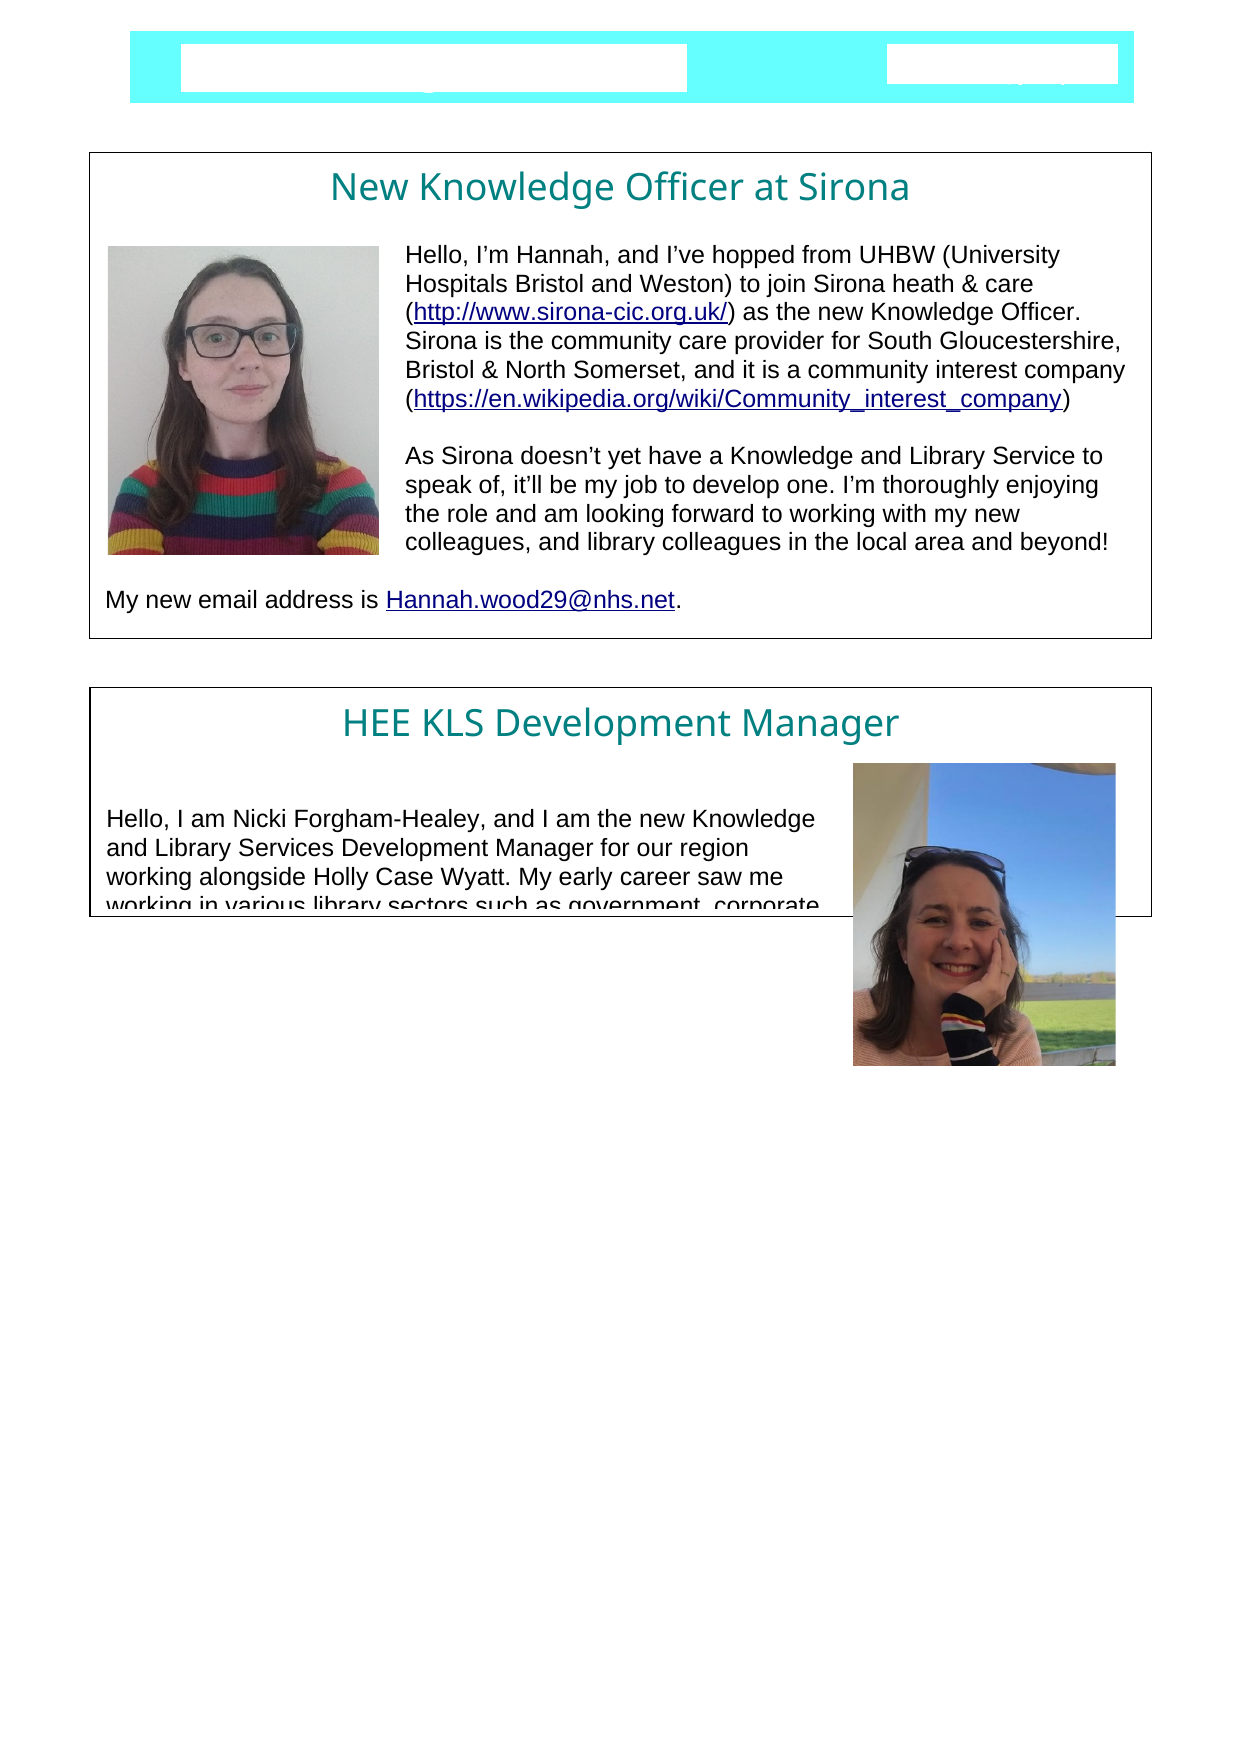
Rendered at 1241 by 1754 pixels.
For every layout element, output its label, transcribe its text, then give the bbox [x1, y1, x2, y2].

text Hello, I am Nicki Forgham-Healey, and I am the new Knowledge [106, 804, 853, 833]
text My new email address is Hannah.wood29@nhs.net. [105, 585, 1136, 614]
text working alongside Holly Case Wyatt. My early career saw me [106, 862, 853, 891]
text New Knowledge Officer at Sirona [105, 160, 1136, 211]
text HEE KLS Development Manager [106, 696, 1136, 747]
text working in various library sectors such as government, corporate [106, 891, 853, 908]
text Hello, I’m Hannah, and I’ve hopped from UHBW (University Hospitals Bristol and Weston) to join Sirona heath & care (http://www.sirona-cic.org.uk/) as the new Knowledge Officer. Sirona is the community care provider for South Gloucestershire, Bristol & North Somerset, and it is a community interest company (https://en.wikipedia.org/wiki/Community_interest_company) [405, 240, 1136, 412]
text As Sirona doesn’t yet have a Knowledge and Library Service to speak of, it’ll be my job to develop one. I’m thoroughly enjoying the role and am looking forward to working with my new colleagues, and library colleagues in the local area and beyond! [405, 441, 1136, 556]
text and Library Services Development Manager for our region [106, 833, 853, 862]
